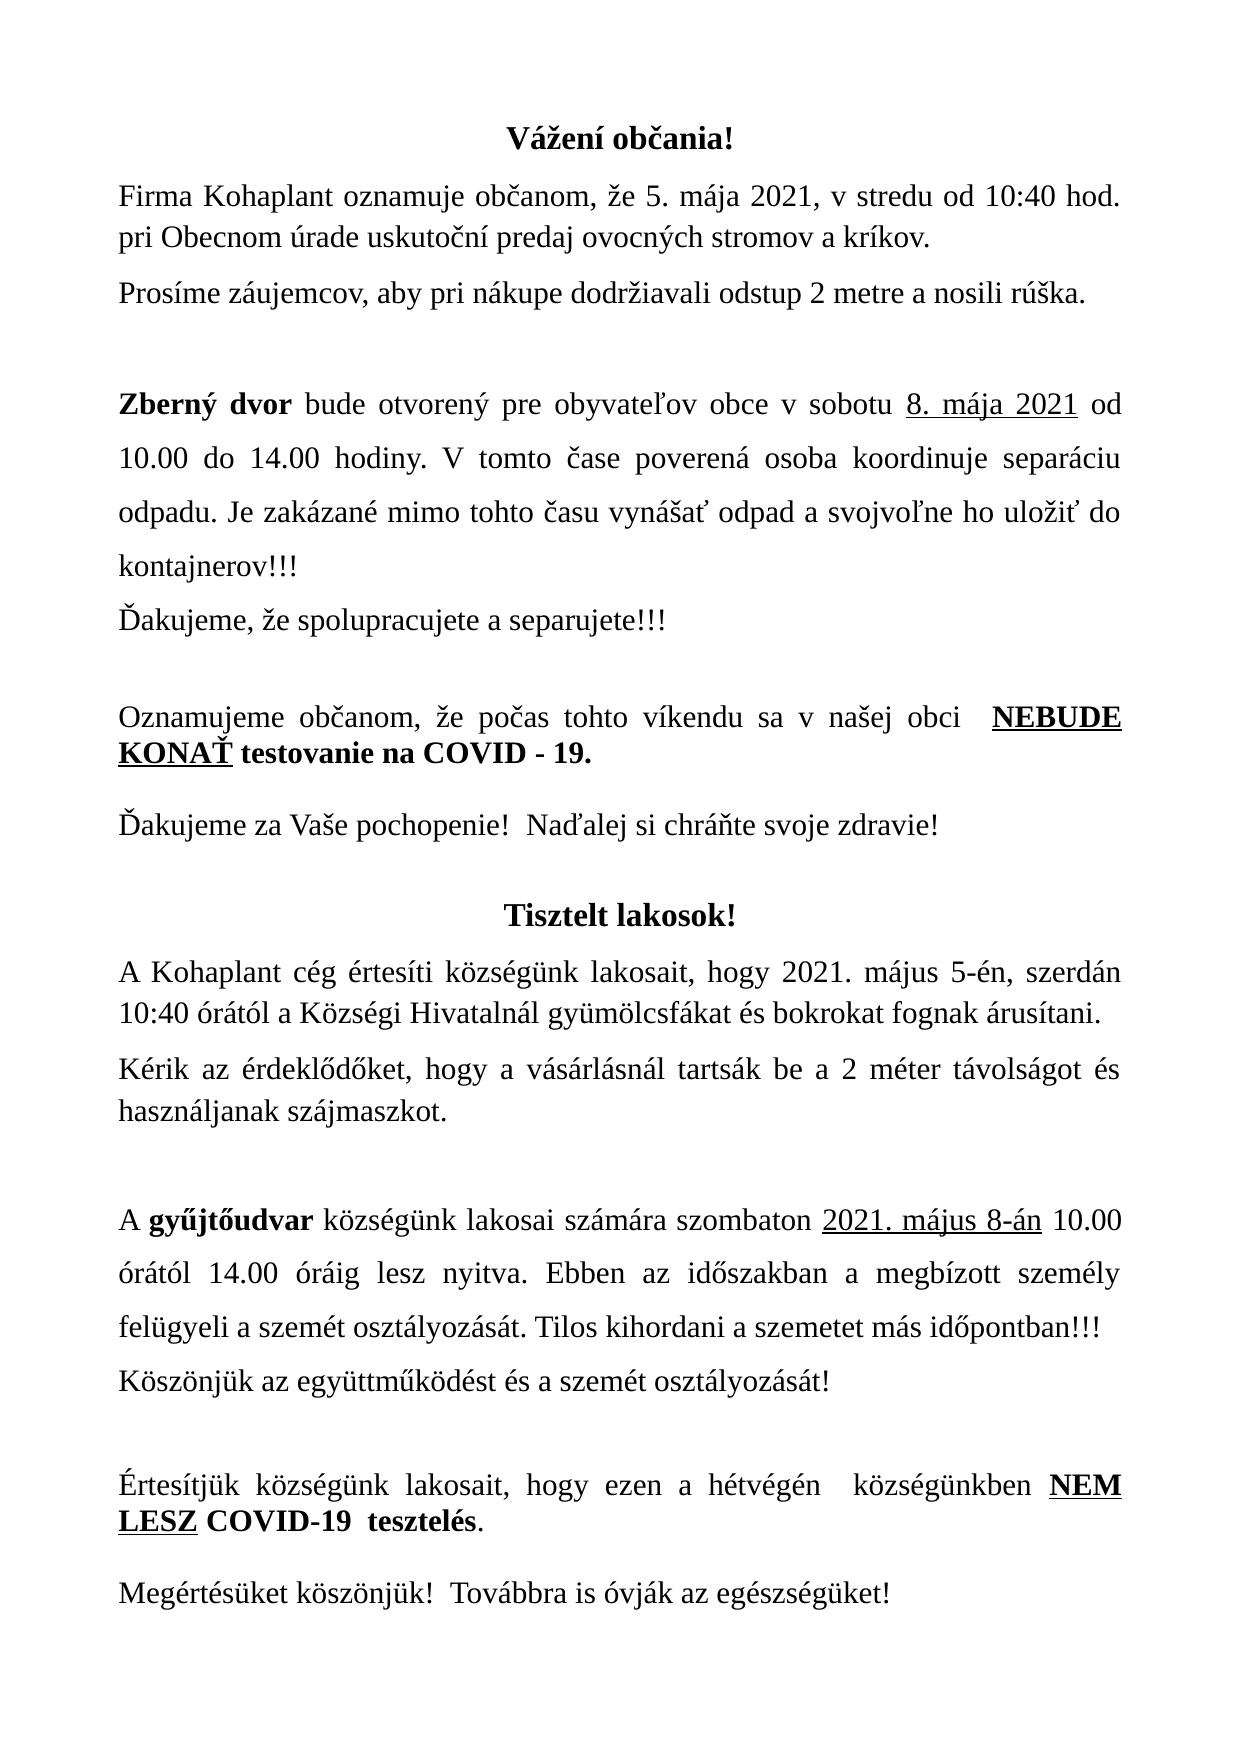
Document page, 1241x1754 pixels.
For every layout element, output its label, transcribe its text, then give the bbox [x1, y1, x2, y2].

text Firma Kohaplant oznamuje občanom, že 5. mája 2021, v stredu od 10:40 hod. pri Obecnom úrade uskutoční predaj ovocných stromov a kríkov. [118, 177, 1122, 254]
text Megértésüket köszönjük! Továbbra is óvják az egészségüket! [118, 1574, 1122, 1610]
text Prosíme záujemcov, aby pri nákupe dodržiavali odstup 2 metre a nosili rúška. [118, 274, 1122, 310]
text A Kohaplant cég értesíti községünk lakosait, hogy 2021. május 5-én, szerdán 10:40 órától a Községi Hivatalnál gyümölcsfákat és bokrokat fognak árusítani. [118, 953, 1122, 1031]
text A gyűjtőudvar községünk lakosai számára szombaton 2021. május 8-án 10.00 órától 14.00 óráig lesz nyitva. Ebben az időszakban a megbízott személy felügyeli a szemét osztályozását. Tilos kihordani a szemetet más időpontban!!! [118, 1201, 1122, 1344]
text Ďakujeme za Vaše pochopenie! Naďalej si chráňte svoje zdravie! [118, 806, 1122, 842]
text Zberný dvor bude otvorený pre obyvateľov obce v sobotu 8. mája 2021 od 10.00 do 14.00 hodiny. V tomto čase poverená osoba koordinuje separáciu odpadu. Je zakázané mimo tohto času vynášať odpad a svojvoľne ho uložiť do kontajnerov!!! [118, 386, 1122, 583]
text Tisztelt lakosok! [118, 895, 1122, 933]
text Vážení občania! [118, 118, 1122, 156]
text Oznamujeme občanom, že počas tohto víkendu sa v našej obci NEBUDE KONAŤ testovanie na COVID - 19. [118, 698, 1122, 770]
text Kérik az érdeklődőket, hogy a vásárlásnál tartsák be a 2 méter távolságot és használjanak szájmaszkot. [118, 1051, 1122, 1128]
text Értesítjük községünk lakosait, hogy ezen a hétvégén községünkben NEM LESZ COVID-19 tesztelés. [118, 1466, 1122, 1538]
text Köszönjük az együttműködést és a szemét osztályozását! [118, 1362, 1122, 1398]
text Ďakujeme, že spolupracujete a separujete!!! [118, 601, 1122, 637]
